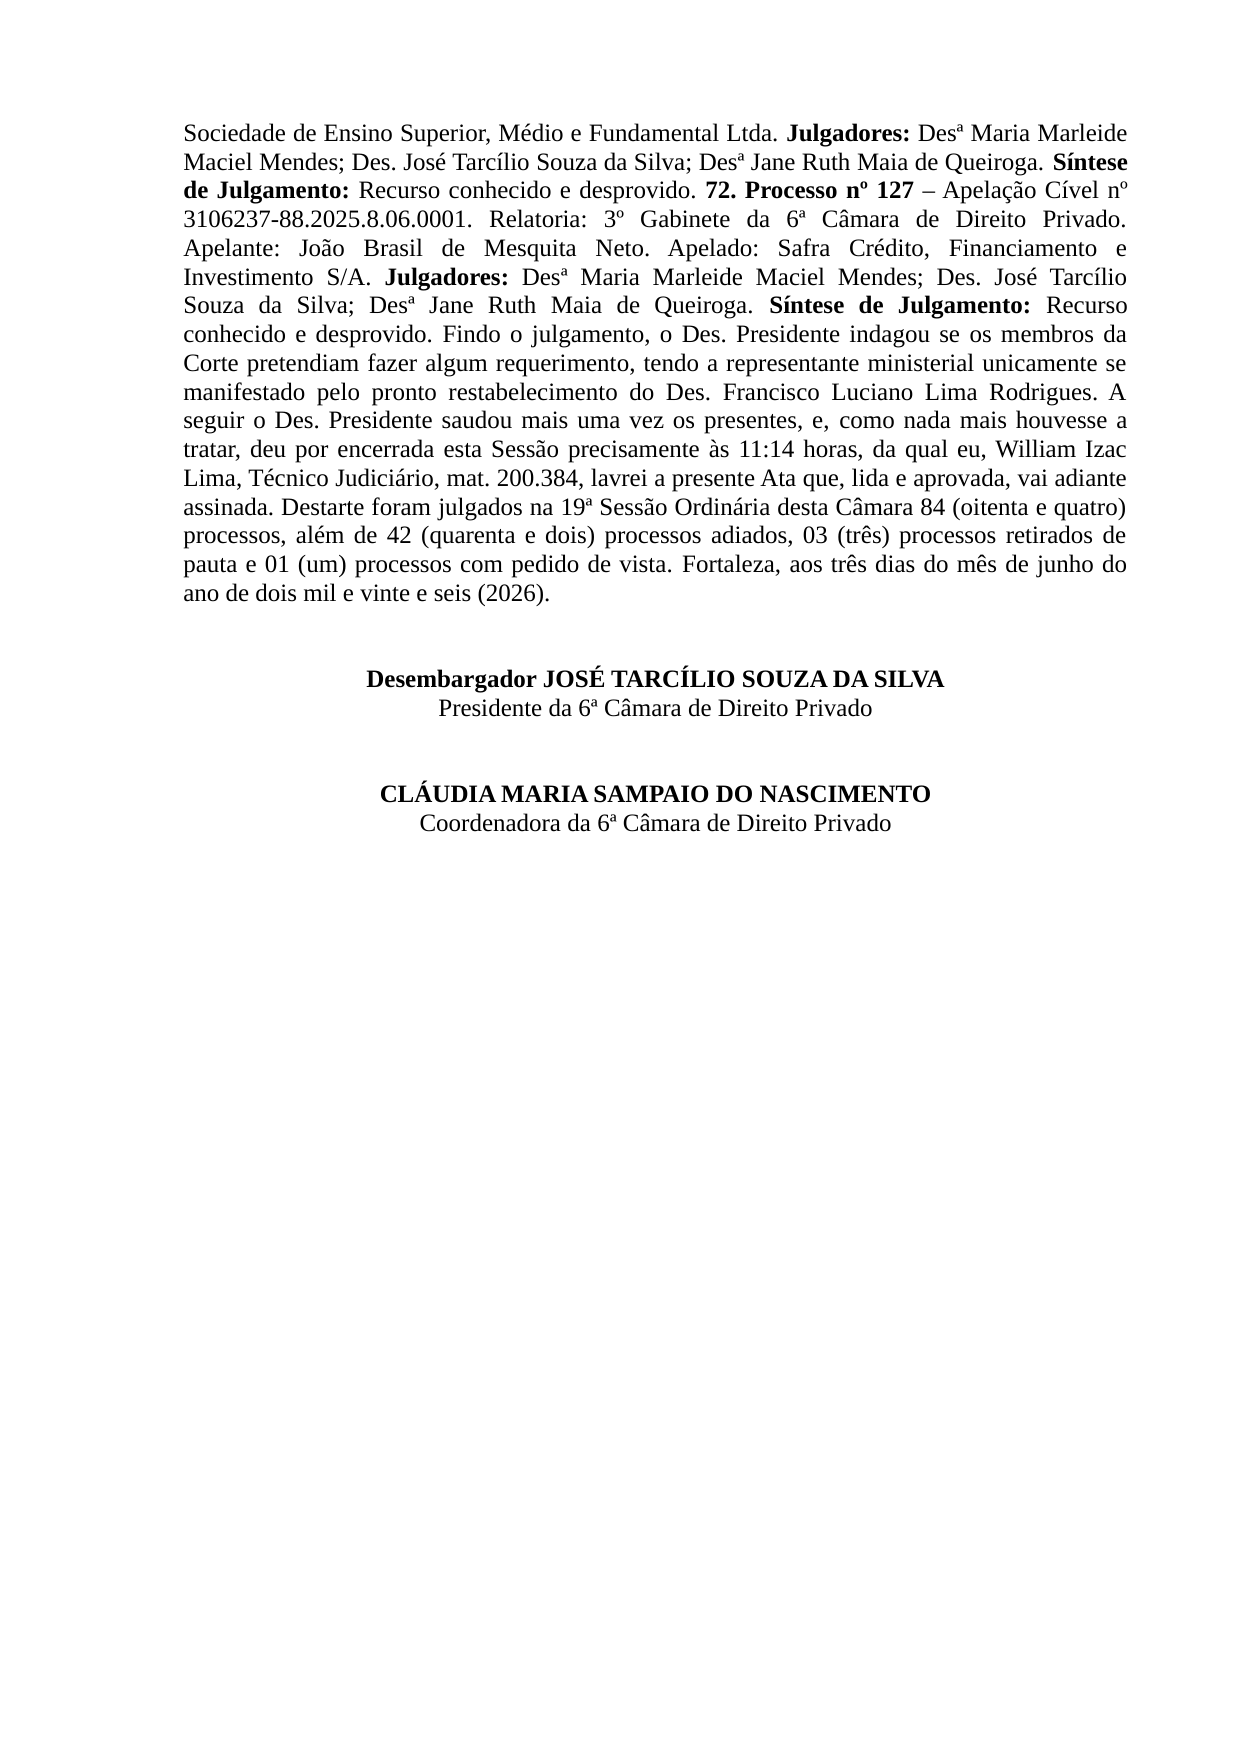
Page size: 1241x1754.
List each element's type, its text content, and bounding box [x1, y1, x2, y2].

text Presidente da 6ª Câmara de Direito Privado [183, 693, 1128, 722]
text Sociedade de Ensino Superior, Médio e Fundamental Ltda. Julgadores: Desª Maria Marleide Maciel Mendes; Des. José Tarcílio Souza da Silva; Desª Jane Ruth Maia de Queiroga. Síntese de Julgamento: Recurso conhecido e desprovido. 72. Processo nº 127 – Apelação Cível nº 3106237-88.2025.8.06.0001. Relatoria: 3º Gabinete da 6ª Câmara de Direito Privado. Apelante: João Brasil de Mesquita Neto. Apelado: Safra Crédito, Financiamento e Investimento S/A. Julgadores: Desª Maria Marleide Maciel Mendes; Des. José Tarcílio Souza da Silva; Desª Jane Ruth Maia de Queiroga. Síntese de Julgamento: Recurso conhecido e desprovido. Findo o julgamento, o Des. Presidente indagou se os membros da Corte pretendiam fazer algum requerimento, tendo a representante ministerial unicamente se manifestado pelo pronto restabelecimento do Des. Francisco Luciano Lima Rodrigues. A seguir o Des. Presidente saudou mais uma vez os presentes, e, como nada mais houvesse a tratar, deu por encerrada esta Sessão precisamente às 11:14 horas, da qual eu, William Izac Lima, Técnico Judiciário, mat. 200.384, lavrei a presente Ata que, lida e aprovada, vai adiante assinada. Destarte foram julgados na 19ª Sessão Ordinária desta Câmara 84 (oitenta e quatro) processos, além de 42 (quarenta e dois) processos adiados, 03 (três) processos retirados de pauta e 01 (um) processos com pedido de vista. Fortaleza, aos três dias do mês de junho do ano de dois mil e vinte e seis (2026). [183, 118, 1128, 607]
text Coordenadora da 6ª Câmara de Direito Privado [183, 808, 1128, 837]
text CLÁUDIA MARIA SAMPAIO DO NASCIMENTO [183, 779, 1128, 808]
text Desembargador JOSÉ TARCÍLIO SOUZA DA SILVA [183, 664, 1128, 693]
